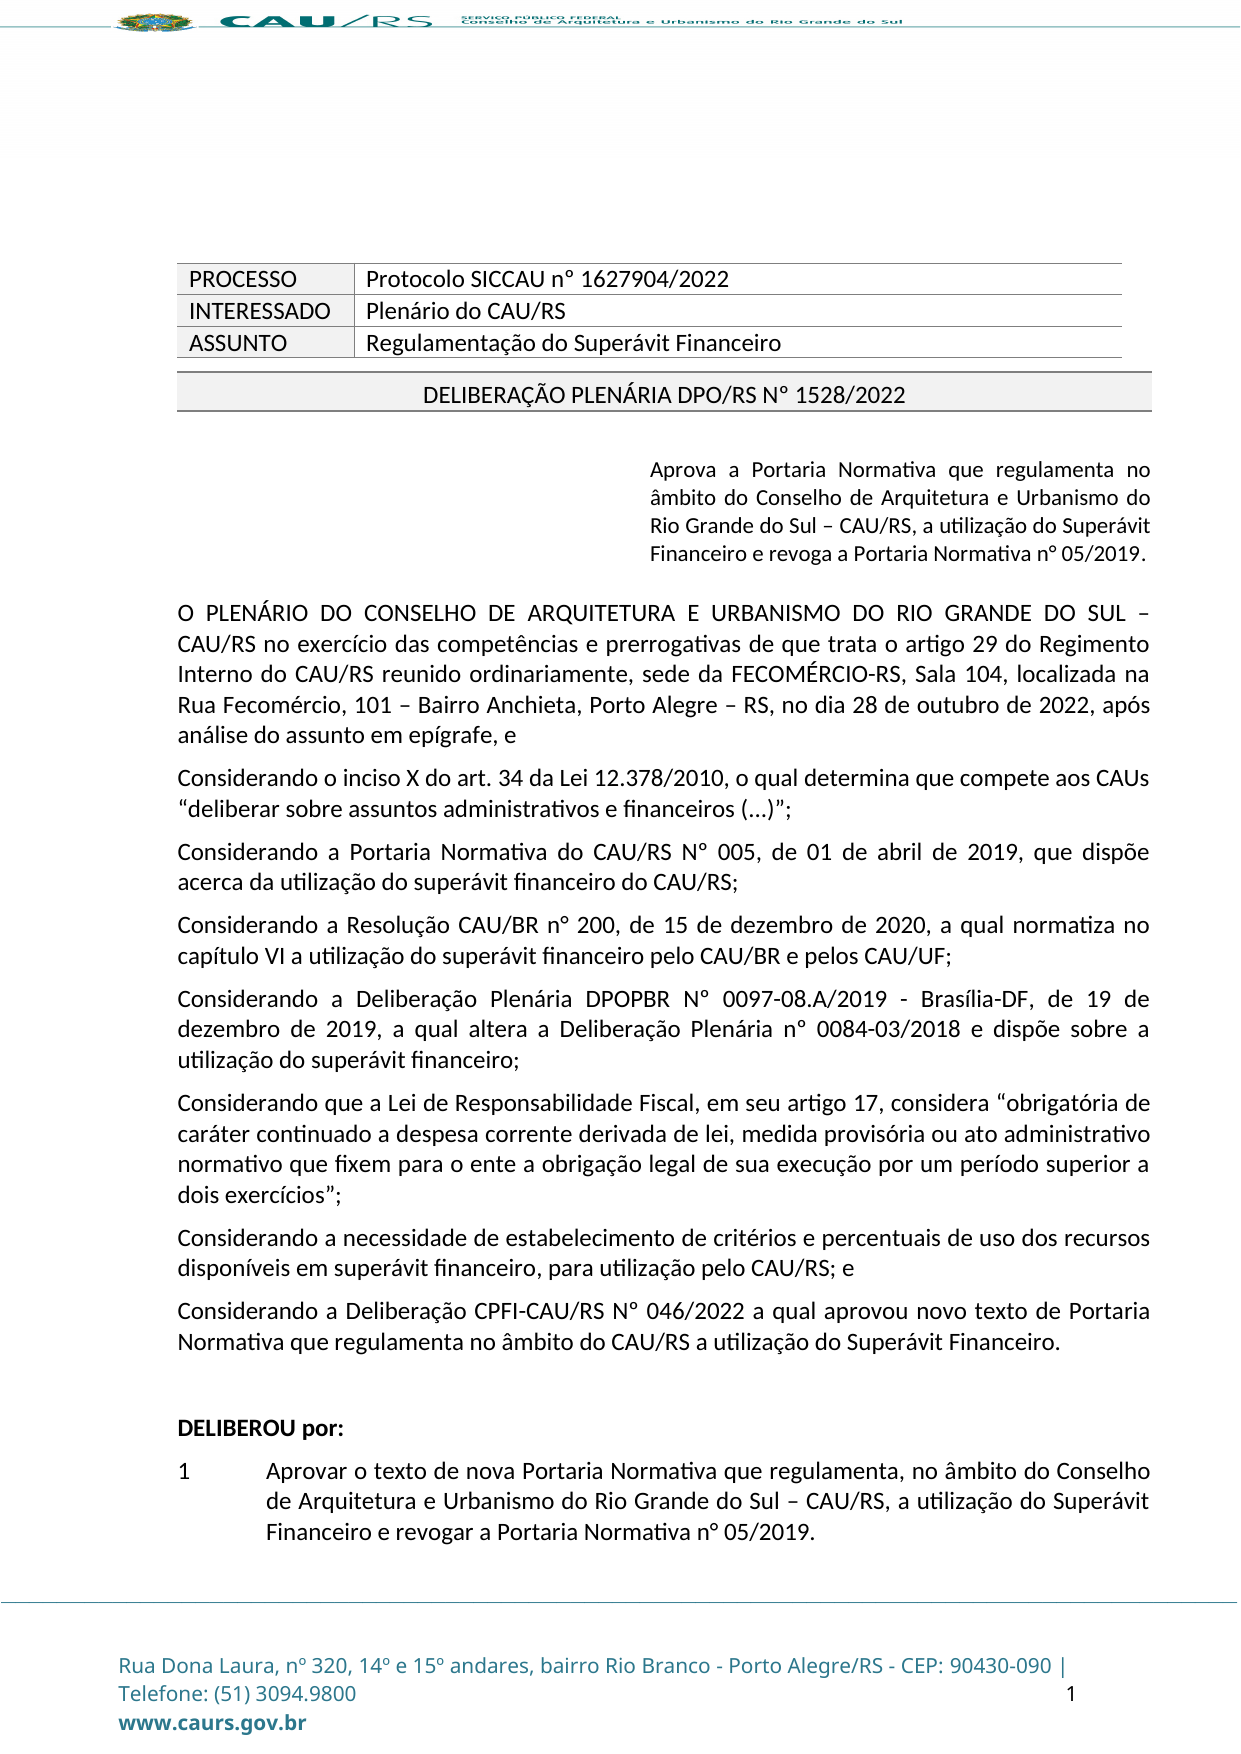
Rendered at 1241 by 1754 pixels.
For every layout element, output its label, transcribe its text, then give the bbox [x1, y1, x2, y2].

text Considerando a Deliberação Plenária DPOPBR Nº 0097-08.A/2019 - Brasília-DF, de 19 de dezembro de 2019, a qual altera a Deliberação Plenária nº 0084-03/2018 e dispõe sobre a utilização do superávit financeiro; [177, 983, 1152, 1075]
text Considerando a necessidade de estabelecimento de critérios e percentuais de uso dos recursos disponíveis em superávit financeiro, para utilização pelo CAU/RS; e [177, 1222, 1152, 1283]
text Considerando o inciso X do art. 34 da Lei 12.378/2010, o qual determina que compete aos CAUs “deliberar sobre assuntos administrativos e financeiros (...)”; [177, 762, 1152, 823]
text Considerando a Resolução CAU/BR n° 200, de 15 de dezembro de 2020, a qual normatiza no capítulo VI a utilização do superávit financeiro pelo CAU/BR e pelos CAU/UF; [177, 909, 1152, 971]
text Aprova a Portaria Normativa que regulamenta no âmbito do Conselho de Arquitetura e Urbanismo do Rio Grande do Sul – CAU/RS, a utilização do Superávit Financeiro e revoga a Portaria Normativa n° 05/2019. [650, 455, 1152, 567]
list Aprovar o texto de nova Portaria Normativa que regulamenta, no âmbito do Conselho de Arquitetura e Urbanismo do Rio Grande do Sul – CAU/RS, a utilização do Superávit Financeiro e revogar a Portaria Normativa n° 05/2019. [177, 1455, 1152, 1546]
table_header PROCESSO [177, 264, 354, 294]
table_cell INTERESSADO [177, 295, 354, 326]
table_cell ASSUNTO [177, 327, 354, 357]
table_header Protocolo SICCAU nº 1627904/2022 [355, 264, 1122, 294]
text Considerando a Deliberação CPFI-CAU/RS Nº 046/2022 a qual aprovou novo texto de Portaria Normativa que regulamenta no âmbito do CAU/RS a utilização do Superávit Financeiro. [177, 1295, 1152, 1356]
table_cell Plenário do CAU/RS [355, 295, 1122, 326]
table_cell Regulamentação do Superávit Financeiro [355, 327, 1122, 357]
text O PLENÁRIO DO CONSELHO DE ARQUITETURA E URBANISMO DO RIO GRANDE DO SUL – CAU/RS no exercício das competências e prerrogativas de que trata o artigo 29 do Regimento Interno do CAU/RS reunido ordinariamente, sede da FECOMÉRCIO-RS, Sala 104, localizada na Rua Fecomércio, 101 – Bairro Anchieta, Porto Alegre – RS, no dia 28 de outubro de 2022, após análise do assunto em epígrafe, e [177, 597, 1152, 750]
text Considerando que a Lei de Responsabilidade Fiscal, em seu artigo 17, considera “obrigatória de caráter continuado a despesa corrente derivada de lei, medida provisória ou ato administrativo normativo que fixem para o ente a obrigação legal de sua execução por um período superior a dois exercícios”; [177, 1087, 1152, 1209]
text DELIBERAÇÃO PLENÁRIA DPO/RS Nº 1528/2022 [177, 373, 1152, 410]
text Considerando a Portaria Normativa do CAU/RS Nº 005, de 01 de abril de 2019, que dispõe acerca da utilização do superávit financeiro do CAU/RS; [177, 836, 1152, 897]
text DELIBEROU por: [177, 1412, 1152, 1442]
